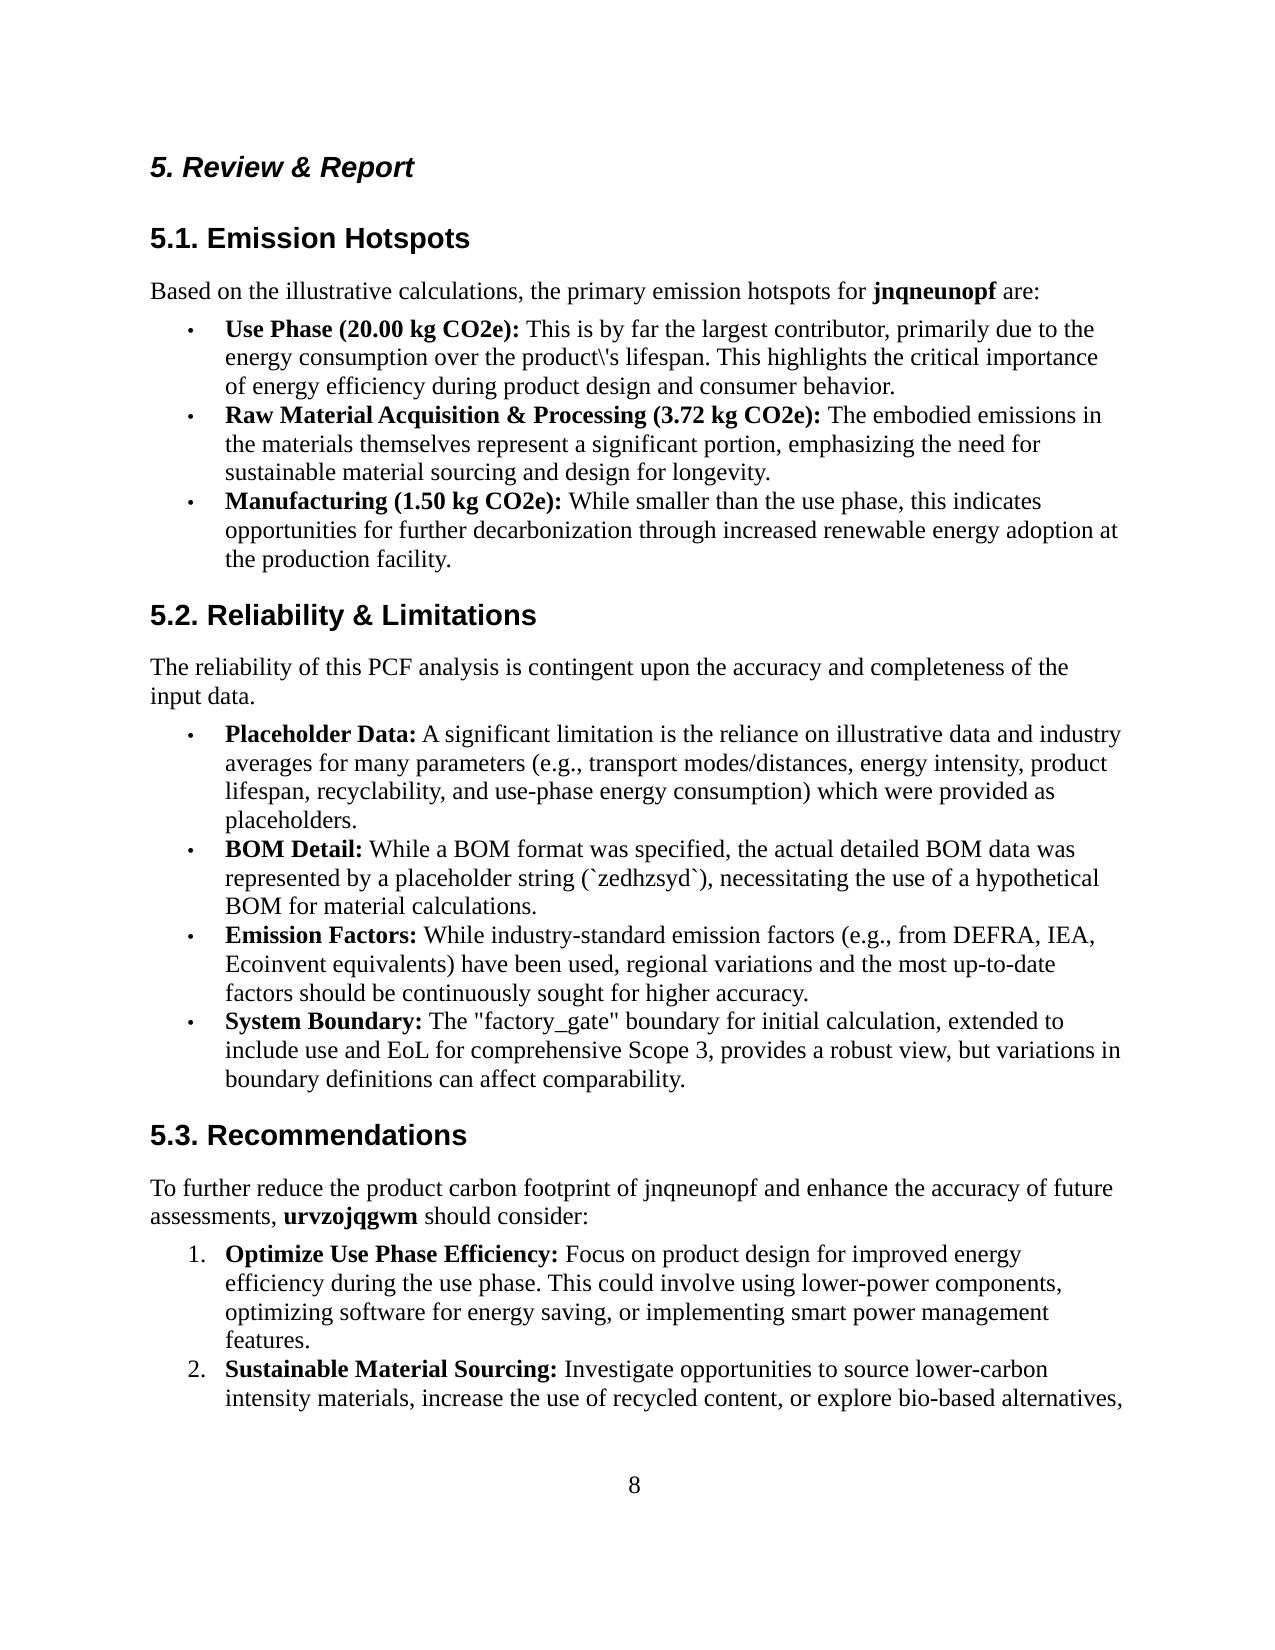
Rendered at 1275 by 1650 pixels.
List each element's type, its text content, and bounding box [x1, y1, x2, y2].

list System Boundary: The "factory_gate" boundary for initial calculation, extended to include use and EoL for comprehensive Scope 3, provides a robust view, but variations in boundary definitions can affect comparability. [187, 1006, 1125, 1093]
subtitle 5.2. Reliability & Limitations [150, 597, 1125, 631]
list Placeholder Data: A significant limitation is the reliance on illustrative data and industry averages for many parameters (e.g., transport modes/distances, energy intensity, product lifespan, recyclability, and use-phase energy consumption) which were provided as placeholders. [187, 719, 1125, 834]
list BOM Detail: While a BOM format was specified, the actual detailed BOM data was represented by a placeholder string (`zedhzsyd`), necessitating the use of a hypothetical BOM for material calculations. [187, 834, 1125, 920]
subtitle 5.3. Recommendations [150, 1118, 1125, 1151]
list Optimize Use Phase Efficiency: Focus on product design for improved energy efficiency during the use phase. This could involve using lower-power components, optimizing software for energy saving, or implementing smart power management features. [187, 1239, 1125, 1354]
subtitle 5.1. Emission Hotspots [150, 221, 1125, 254]
list Raw Material Acquisition & Processing (3.72 kg CO2e): The embodied emissions in the materials themselves represent a significant portion, emphasizing the need for sustainable material sourcing and design for longevity. [187, 400, 1125, 486]
text The reliability of this PCF analysis is contingent upon the accuracy and completeness of the input data. [150, 652, 1125, 710]
subtitle 5. Review & Report [150, 150, 1125, 183]
text To further reduce the product carbon footprint of jnqneunopf and enhance the accuracy of future assessments, urvzojqgwm should consider: [150, 1173, 1125, 1230]
text Based on the illustrative calculations, the primary emission hotspots for jnqneunopf are: [150, 276, 1125, 305]
list Manufacturing (1.50 kg CO2e): While smaller than the use phase, this indicates opportunities for further decarbonization through increased renewable energy adoption at the production facility. [187, 486, 1125, 572]
list Sustainable Material Sourcing: Investigate opportunities to source lower-carbon intensity materials, increase the use of recycled content, or explore bio-based alternatives, [187, 1354, 1125, 1412]
list Use Phase (20.00 kg CO2e): This is by far the largest contributor, primarily due to the energy consumption over the product\'s lifespan. This highlights the critical importance of energy efficiency during product design and consumer behavior. [187, 314, 1125, 400]
list Emission Factors: While industry-standard emission factors (e.g., from DEFRA, IEA, Ecoinvent equivalents) have been used, regional variations and the most up-to-date factors should be continuously sought for higher accuracy. [187, 920, 1125, 1006]
